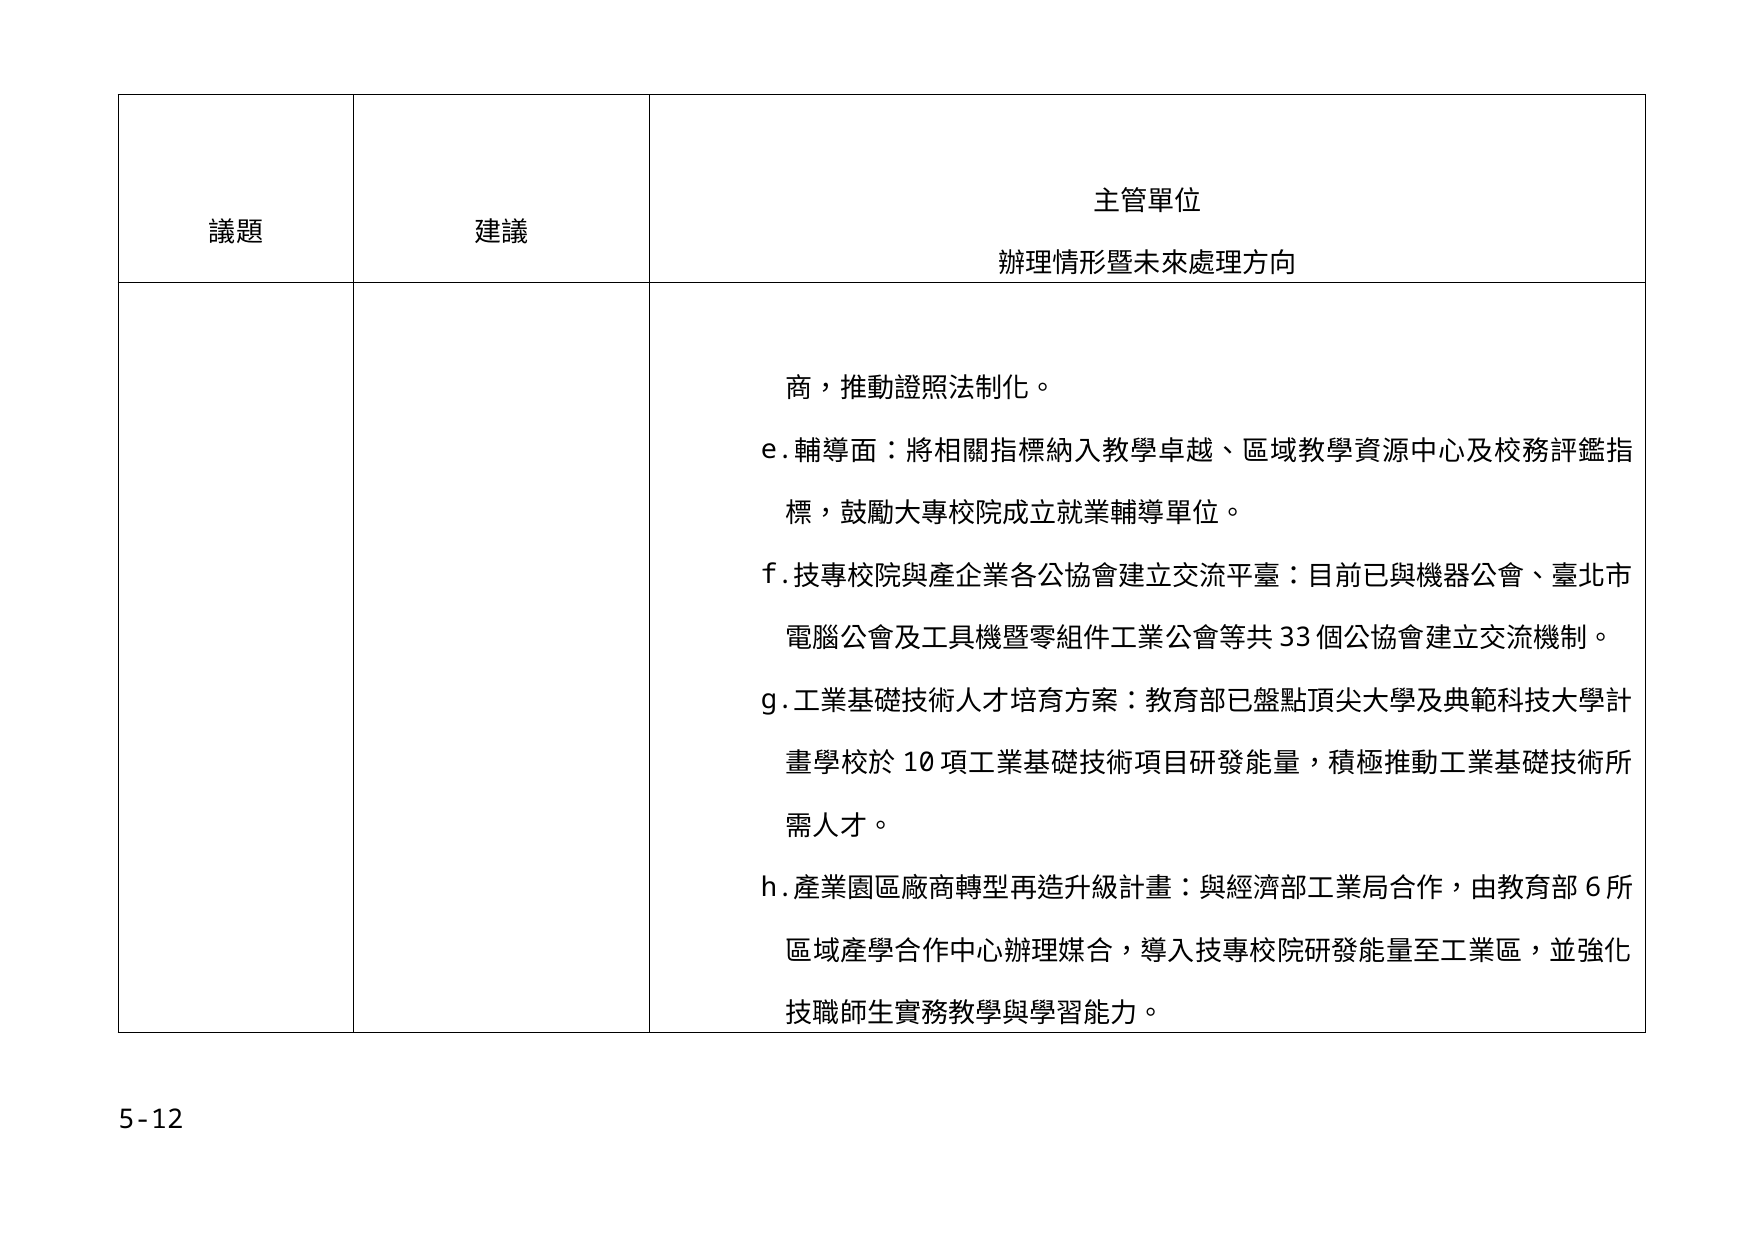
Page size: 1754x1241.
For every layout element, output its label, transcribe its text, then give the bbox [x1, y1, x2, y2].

table_header 建議 [354, 95, 649, 282]
table_cell [119, 283, 353, 1032]
table_cell 商，推動證照法制化。 e.輔導面：將相關指標納入教學卓越、區域教學資源中心及校務評鑑指標，鼓勵大專校院成立就業輔導單位。 f.技專校院與產企業各公協會建立交流平臺：目前已與機器公會、臺北市電腦公會及工具機暨零組件工業公會等共33個公協會建立交流機制。 g.工業基礎技術人才培育方案：教育部已盤點頂尖大學及典範科技大學計畫學校於10項工業基礎技術項目研發能量，積極推動工業基礎技術所需人才。 h.產業園區廠商轉型再造升級計畫：與經濟部工業局合作，由教育部6所區域產學合作中心辦理媒合，導入技專校院研發能量至工業區，並強化技職師生實務教學與學習能力。 [650, 283, 1645, 1032]
table_header 主管單位 辦理情形暨未來處理方向 [650, 95, 1645, 282]
table_cell [354, 283, 649, 1032]
table_header 議題 [119, 95, 353, 282]
